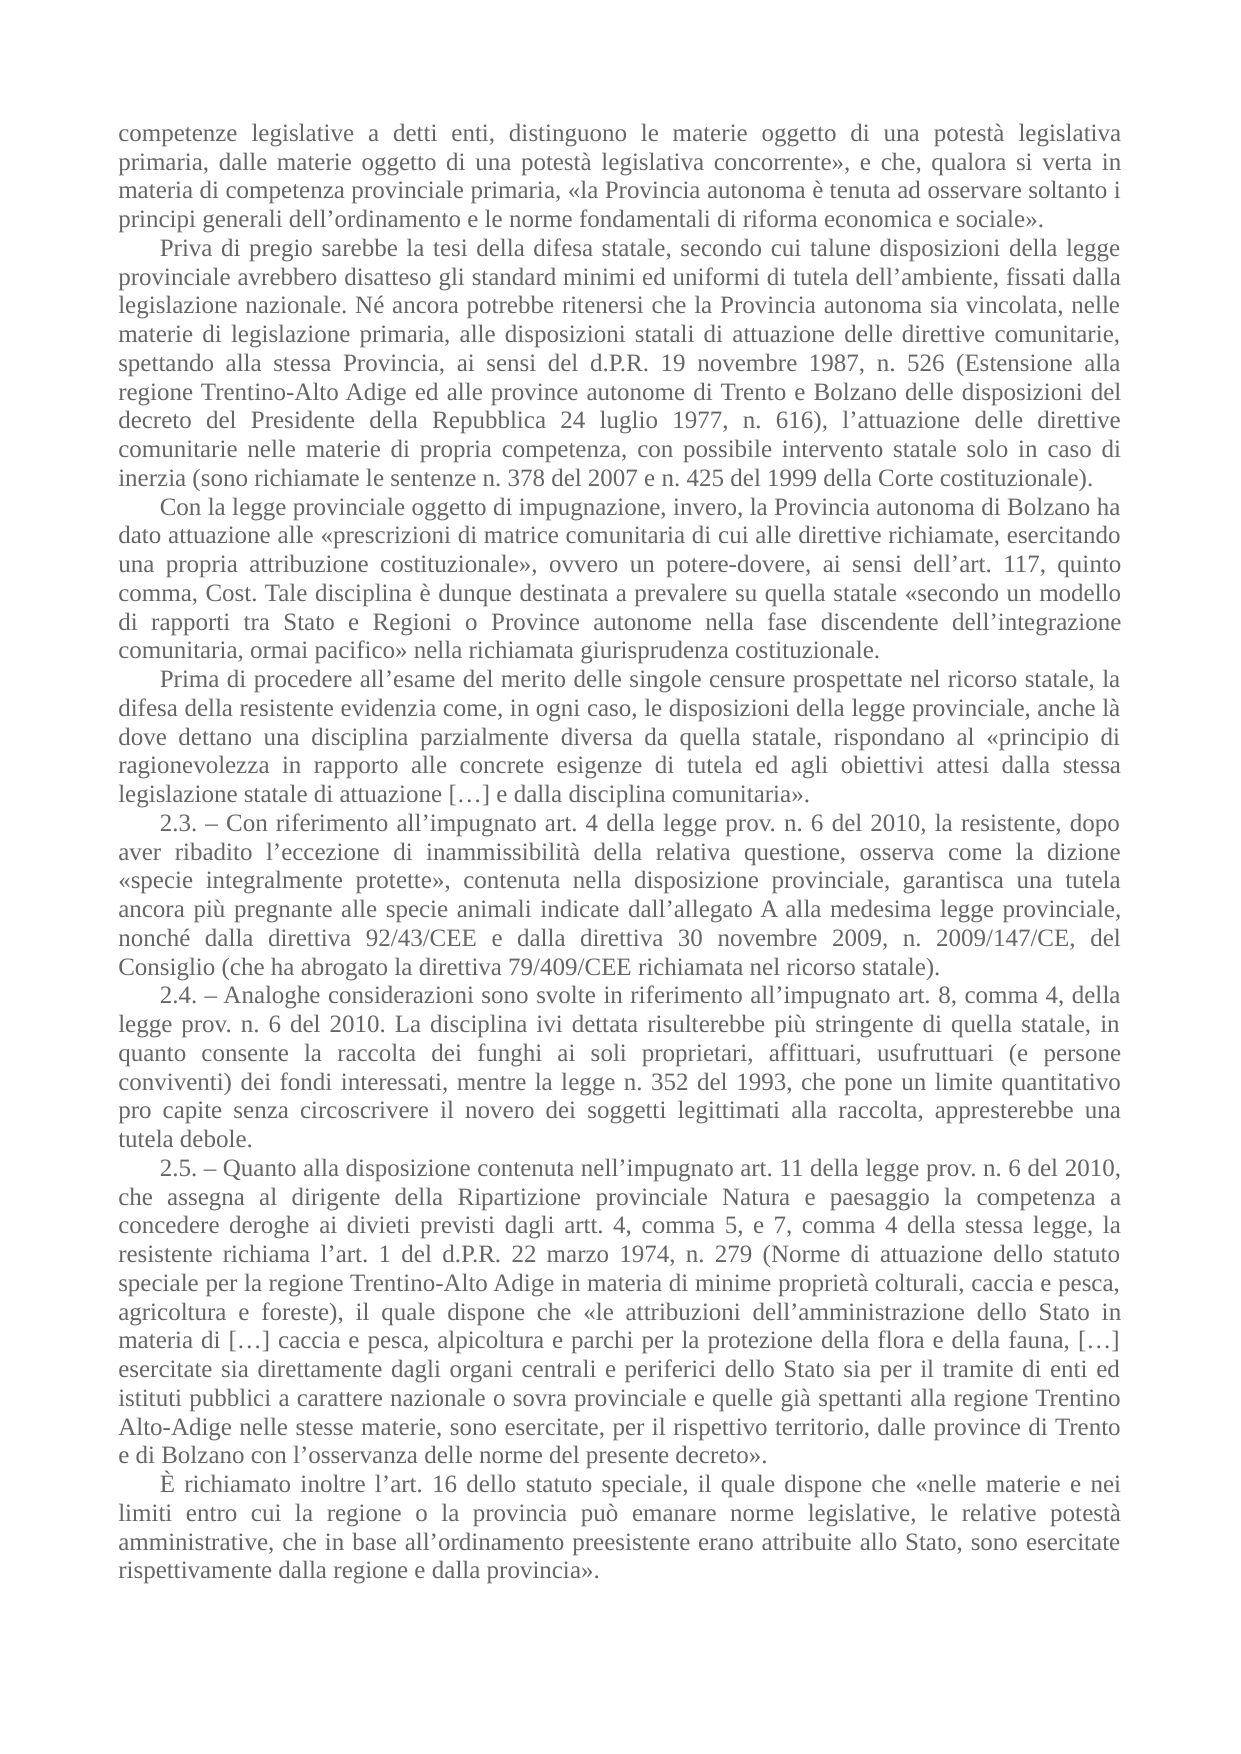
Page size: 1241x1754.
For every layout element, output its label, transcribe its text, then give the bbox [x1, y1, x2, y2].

text 2.3. – Con riferimento all’impugnato art. 4 della legge prov. n. 6 del 2010, la resistente, dopo aver ribadito l’eccezione di inammissibilità della relativa questione, osserva come la dizione «specie integralmente protette», contenuta nella disposizione provinciale, garantisca una tutela ancora più pregnante alle specie animali indicate dall’allegato A alla medesima legge provinciale, nonché dalla direttiva 92/43/CEE e dalla direttiva 30 novembre 2009, n. 2009/147/CE, del Consiglio (che ha abrogato la direttiva 79/409/CEE richiamata nel ricorso statale). [118, 808, 1122, 981]
text 2.4. – Analoghe considerazioni sono svolte in riferimento all’impugnato art. 8, comma 4, della legge prov. n. 6 del 2010. La disciplina ivi dettata risulterebbe più stringente di quella statale, in quanto consente la raccolta dei funghi ai soli proprietari, affittuari, usufruttuari (e persone conviventi) dei fondi interessati, mentre la legge n. 352 del 1993, che pone un limite quantitativo pro capite senza circoscrivere il novero dei soggetti legittimati alla raccolta, appresterebbe una tutela debole. [118, 981, 1122, 1153]
text Prima di procedere all’esame del merito delle singole censure prospettate nel ricorso statale, la difesa della resistente evidenzia come, in ogni caso, le disposizioni della legge provinciale, anche là dove dettano una disciplina parzialmente diversa da quella statale, rispondano al «principio di ragionevolezza in rapporto alle concrete esigenze di tutela ed agli obiettivi attesi dalla stessa legislazione statale di attuazione […] e dalla disciplina comunitaria». [118, 664, 1122, 808]
text Con la legge provinciale oggetto di impugnazione, invero, la Provincia autonoma di Bolzano ha dato attuazione alle «prescrizioni di matrice comunitaria di cui alle direttive richiamate, esercitando una propria attribuzione costituzionale», ovvero un potere-dovere, ai sensi dell’art. 117, quinto comma, Cost. Tale disciplina è dunque destinata a prevalere su quella statale «secondo un modello di rapporti tra Stato e Regioni o Province autonome nella fase discendente dell’integrazione comunitaria, ormai pacifico» nella richiamata giurisprudenza costituzionale. [118, 492, 1122, 664]
text competenze legislative a detti enti, distinguono le materie oggetto di una potestà legislativa primaria, dalle materie oggetto di una potestà legislativa concorrente», e che, qualora si verta in materia di competenza provinciale primaria, «la Provincia autonoma è tenuta ad osservare soltanto i principi generali dell’ordinamento e le norme fondamentali di riforma economica e sociale». [118, 118, 1122, 233]
text 2.5. – Quanto alla disposizione contenuta nell’impugnato art. 11 della legge prov. n. 6 del 2010, che assegna al dirigente della Ripartizione provinciale Natura e paesaggio la competenza a concedere deroghe ai divieti previsti dagli artt. 4, comma 5, e 7, comma 4 della stessa legge, la resistente richiama l’art. 1 del d.P.R. 22 marzo 1974, n. 279 (Norme di attuazione dello statuto speciale per la regione Trentino-Alto Adige in materia di minime proprietà colturali, caccia e pesca, agricoltura e foreste), il quale dispone che «le attribuzioni dell’amministrazione dello Stato in materia di […] caccia e pesca, alpicoltura e parchi per la protezione della flora e della fauna, […] esercitate sia direttamente dagli organi centrali e periferici dello Stato sia per il tramite di enti ed istituti pubblici a carattere nazionale o sovra provinciale e quelle già spettanti alla regione Trentino Alto-Adige nelle stesse materie, sono esercitate, per il rispettivo territorio, dalle province di Trento e di Bolzano con l’osservanza delle norme del presente decreto». [118, 1153, 1122, 1469]
text Priva di pregio sarebbe la tesi della difesa statale, secondo cui talune disposizioni della legge provinciale avrebbero disatteso gli standard minimi ed uniformi di tutela dell’ambiente, fissati dalla legislazione nazionale. Né ancora potrebbe ritenersi che la Provincia autonoma sia vincolata, nelle materie di legislazione primaria, alle disposizioni statali di attuazione delle direttive comunitarie, spettando alla stessa Provincia, ai sensi del d.P.R. 19 novembre 1987, n. 526 (Estensione alla regione Trentino-Alto Adige ed alle province autonome di Trento e Bolzano delle disposizioni del decreto del Presidente della Repubblica 24 luglio 1977, n. 616), l’attuazione delle direttive comunitarie nelle materie di propria competenza, con possibile intervento statale solo in caso di inerzia (sono richiamate le sentenze n. 378 del 2007 e n. 425 del 1999 della Corte costituzionale). [118, 233, 1122, 492]
text È richiamato inoltre l’art. 16 dello statuto speciale, il quale dispone che «nelle materie e nei limiti entro cui la regione o la provincia può emanare norme legislative, le relative potestà amministrative, che in base all’ordinamento preesistente erano attribuite allo Stato, sono esercitate rispettivamente dalla regione e dalla provincia». [118, 1469, 1122, 1584]
